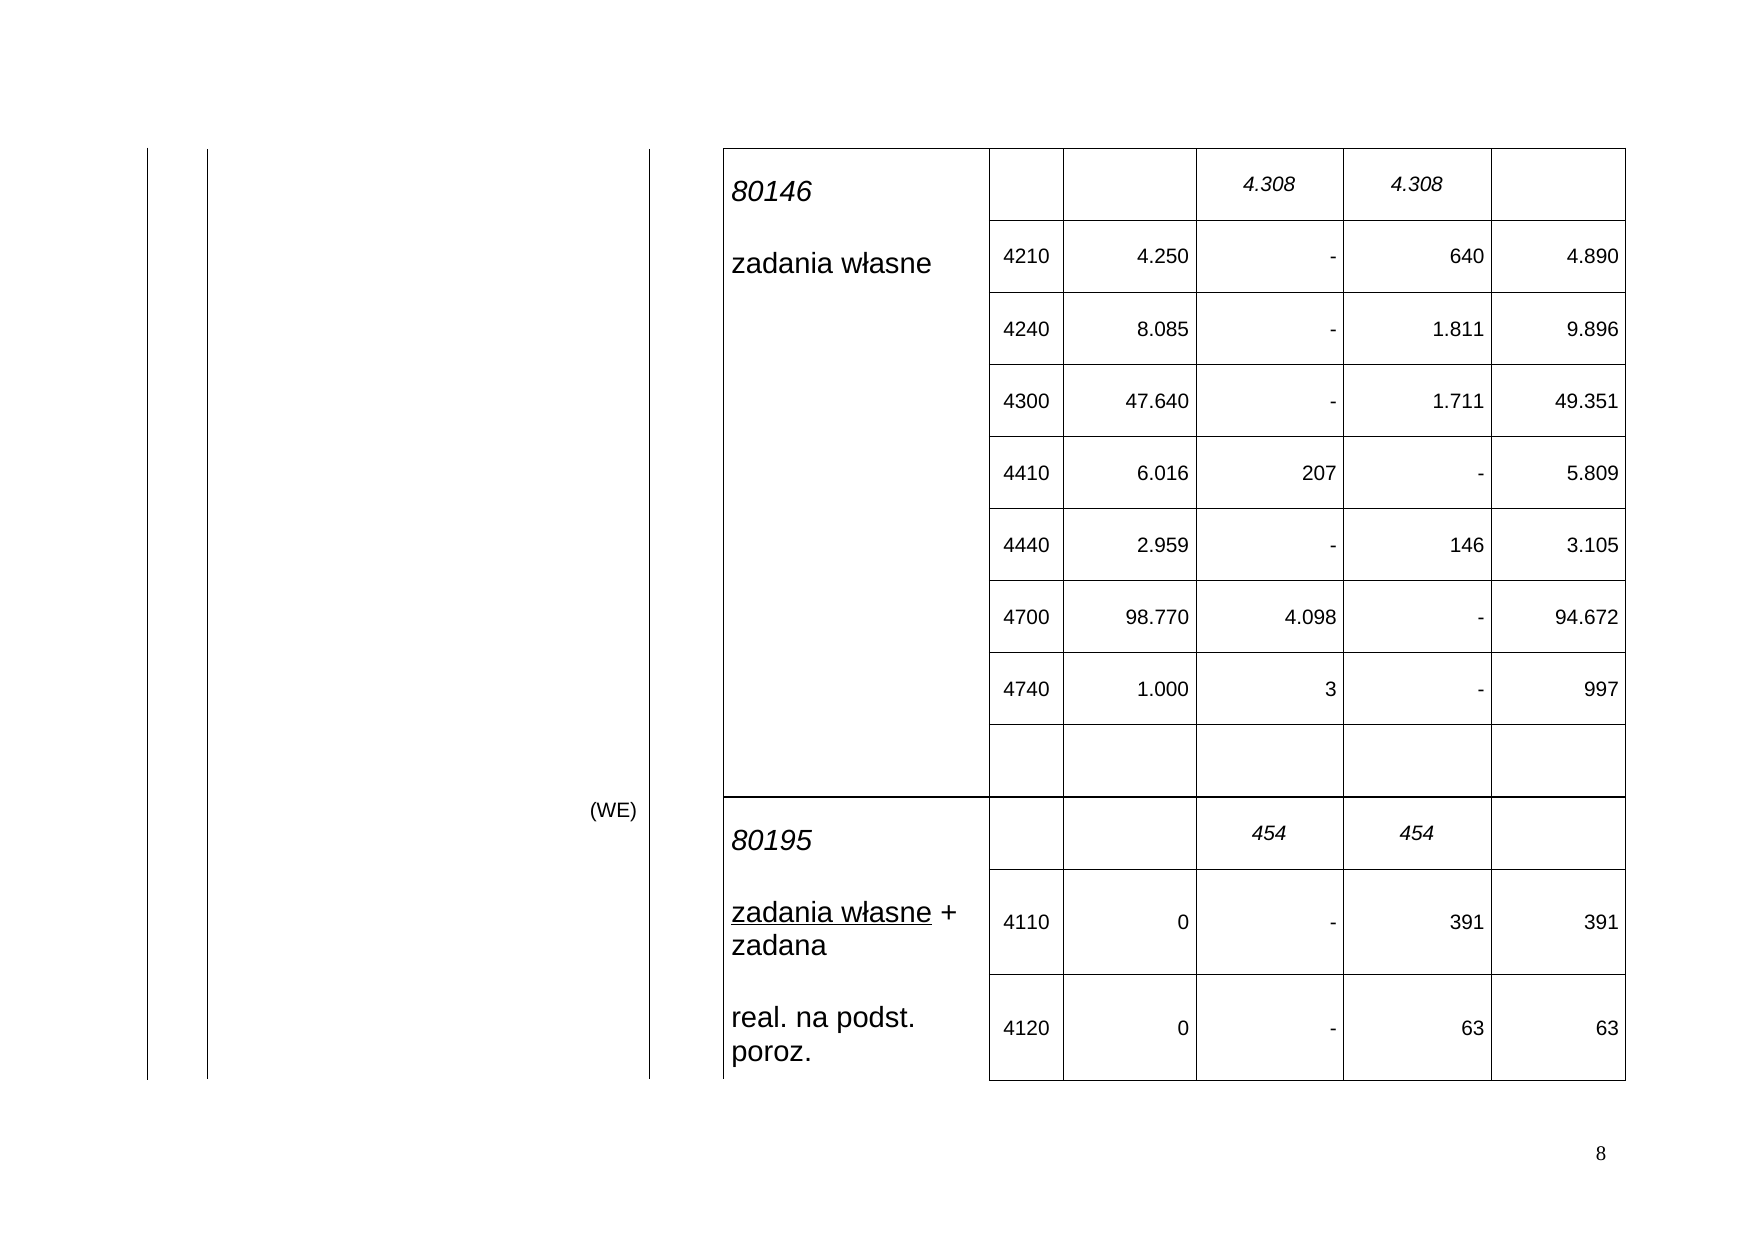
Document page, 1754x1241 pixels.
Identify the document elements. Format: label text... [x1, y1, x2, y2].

table_cell 4.890 [1492, 221, 1625, 292]
table_cell [148, 292, 207, 364]
table_cell - [1344, 653, 1491, 724]
table_cell 5.809 [1492, 437, 1625, 508]
table_cell [1064, 725, 1196, 796]
table_cell [1492, 798, 1625, 868]
table_cell [724, 652, 989, 724]
table_cell [650, 580, 723, 652]
table_cell 9.896 [1492, 293, 1625, 364]
table_cell [1492, 149, 1625, 220]
table_cell zadania własne + zadana [724, 869, 989, 974]
table_cell [724, 436, 989, 508]
table_cell 4210 [990, 221, 1063, 292]
table_cell 4120 [990, 975, 1063, 1080]
table_cell 63 [1492, 975, 1625, 1080]
table_cell (WE) [208, 796, 649, 868]
table_cell real. na podst. poroz. [724, 974, 989, 1080]
table_cell [1064, 149, 1196, 220]
table_cell 4410 [990, 437, 1063, 508]
table_cell 0 [1064, 870, 1196, 974]
table_cell 2.959 [1064, 509, 1196, 580]
table_cell [148, 652, 207, 724]
table_cell [650, 652, 723, 724]
table_cell [208, 869, 649, 974]
table_cell - [1197, 509, 1343, 580]
table_cell - [1197, 975, 1343, 1080]
table_cell 1.000 [1064, 653, 1196, 724]
table_cell [208, 148, 649, 220]
table_cell 47.640 [1064, 365, 1196, 436]
table_cell [148, 220, 207, 292]
table_cell 4740 [990, 653, 1063, 724]
table_cell [148, 869, 207, 974]
table_cell [650, 292, 723, 364]
table_cell 6.016 [1064, 437, 1196, 508]
table_cell [148, 148, 207, 220]
table_cell 0 [1064, 975, 1196, 1080]
table_cell 4.250 [1064, 221, 1196, 292]
table_cell [724, 724, 989, 796]
table_cell [1197, 725, 1343, 796]
table_cell - [1197, 365, 1343, 436]
table_cell [208, 364, 649, 436]
table_cell 4300 [990, 365, 1063, 436]
table_cell [650, 869, 723, 974]
table_cell [650, 436, 723, 508]
table_cell 391 [1492, 870, 1625, 974]
table_cell [208, 292, 649, 364]
table_cell [148, 436, 207, 508]
table_cell 49.351 [1492, 365, 1625, 436]
table_cell 4.308 [1344, 149, 1491, 220]
table_cell zadania własne [724, 220, 989, 292]
table_cell 3.105 [1492, 509, 1625, 580]
table_cell [650, 148, 723, 220]
table_cell [148, 364, 207, 436]
table_cell [1344, 725, 1491, 796]
table_cell 4110 [990, 870, 1063, 974]
table_cell [724, 364, 989, 436]
table_cell 640 [1344, 221, 1491, 292]
table_cell 207 [1197, 437, 1343, 508]
table_cell [208, 220, 649, 292]
table_cell [208, 580, 649, 652]
table_cell [650, 724, 723, 796]
table_cell 391 [1344, 870, 1491, 974]
table_cell - [1197, 870, 1343, 974]
table_cell [208, 974, 650, 1080]
table_cell 4.098 [1197, 581, 1343, 652]
table_cell [148, 580, 207, 652]
table_cell 94.672 [1492, 581, 1625, 652]
table_cell [1064, 798, 1196, 868]
table_cell 4240 [990, 293, 1063, 364]
table_cell 4440 [990, 509, 1063, 580]
table_cell 1.711 [1344, 365, 1491, 436]
table_cell - [1344, 581, 1491, 652]
table_cell [208, 436, 649, 508]
table_cell 1.811 [1344, 293, 1491, 364]
table_cell [990, 725, 1063, 796]
table_cell [208, 508, 649, 580]
table_cell 80195 [724, 798, 989, 868]
table_cell [724, 508, 989, 580]
table_cell 3 [1197, 653, 1343, 724]
table_cell 997 [1492, 653, 1625, 724]
table_cell - [1197, 221, 1343, 292]
table_cell 454 [1197, 798, 1343, 868]
table_cell 4.308 [1197, 149, 1343, 220]
table_cell 80146 [724, 149, 989, 220]
table_cell - [1197, 293, 1343, 364]
table_cell [148, 974, 207, 1080]
table_cell [148, 508, 207, 580]
table_cell [208, 724, 649, 796]
table_cell 98.770 [1064, 581, 1196, 652]
table_cell 454 [1344, 798, 1491, 868]
table_cell [1492, 725, 1625, 796]
table_cell [208, 652, 649, 724]
table_cell [650, 796, 723, 868]
table_cell [148, 796, 207, 868]
table_cell [650, 364, 723, 436]
table_cell [148, 724, 207, 796]
table_cell [990, 798, 1063, 868]
table_cell 8.085 [1064, 293, 1196, 364]
table_cell [724, 292, 989, 364]
table_cell 146 [1344, 509, 1491, 580]
table_cell [990, 149, 1063, 220]
table_cell [650, 974, 724, 1080]
table_cell [650, 508, 723, 580]
table_cell [724, 580, 989, 652]
table_cell 63 [1344, 975, 1491, 1080]
table_cell [650, 220, 723, 292]
table_cell 4700 [990, 581, 1063, 652]
table_cell - [1344, 437, 1491, 508]
